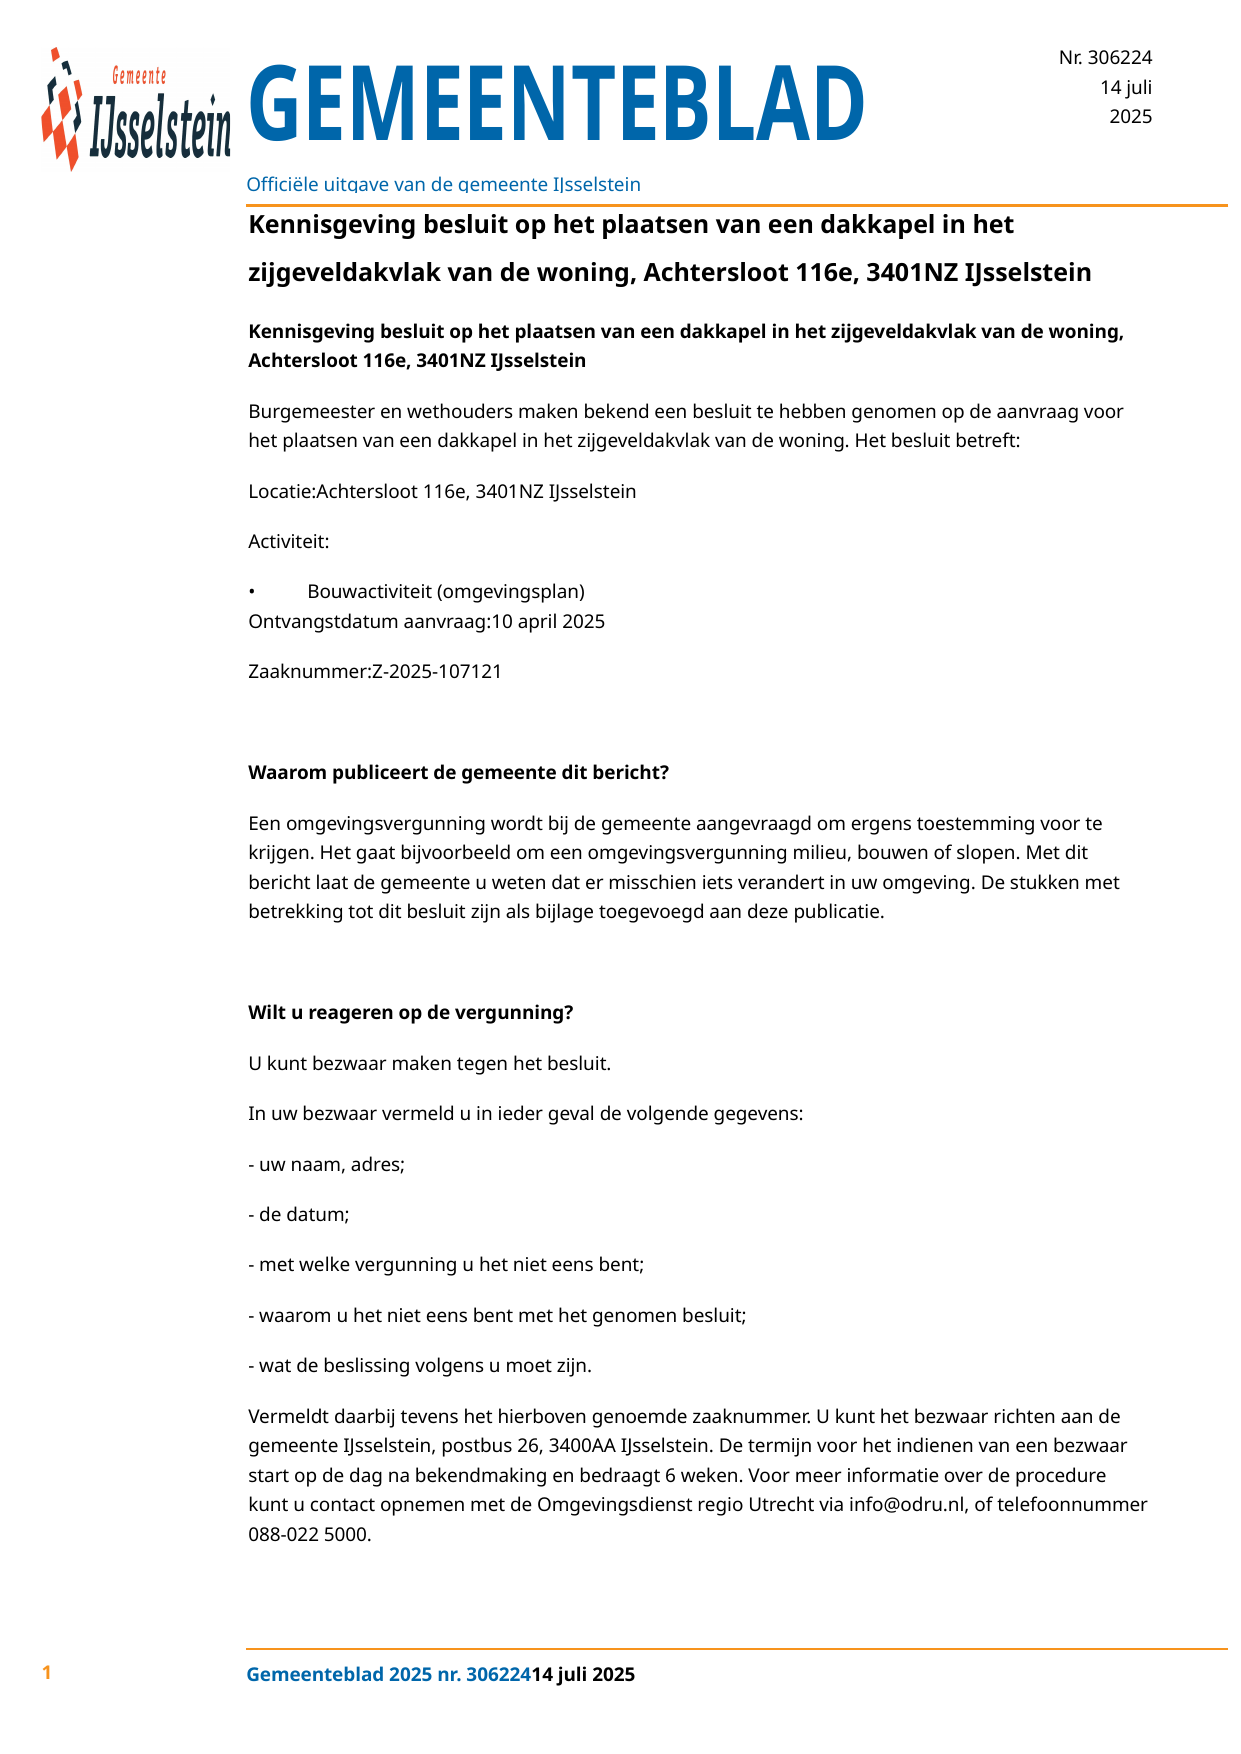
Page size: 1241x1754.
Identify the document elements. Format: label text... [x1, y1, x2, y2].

list Bouwactiviteit (omgevingsplan) [248, 579, 1152, 604]
text U kunt bezwaar maken tegen het besluit. [248, 1050, 1152, 1076]
text Vermeldt daarbij tevens het hierboven genoemde zaaknummer. U kunt het bezwaar richten aan de gemeente IJsselstein, postbus 26, 3400AA IJsselstein. De termijn voor het indienen van een bezwaar start op de dag na bekendmaking en bedraagt 6 weken. Voor meer informatie over de procedure kunt u contact opnemen met de Omgevingsdienst regio Utrecht via info@odru.nl, of telefoonnummer 088-022 5000. [248, 1403, 1152, 1547]
text Wilt u reageren op de vergunning? [248, 999, 1152, 1025]
text Activiteit: [248, 528, 1152, 554]
text Kennisgeving besluit op het plaatsen van een dakkapel in het zijgeveldakvlak van de woning, Achtersloot 116e, 3401NZ IJsselstein [248, 207, 1152, 288]
text - uw naam, adres; [248, 1151, 1152, 1177]
text Burgemeester en wethouders maken bekend een besluit te hebben genomen op de aanvraag voor het plaatsen van een dakkapel in het zijgeveldakvlak van de woning. Het besluit betreft: [248, 398, 1152, 453]
text Een omgevingsvergunning wordt bij de gemeente aangevraagd om ergens toestemming voor te krijgen. Het gaat bijvoorbeeld om een omgevingsvergunning milieu, bouwen of slopen. Met dit bericht laat de gemeente u weten dat er misschien iets verandert in uw omgeving. De stukken met betrekking tot dit besluit zijn als bijlage toegevoegd aan deze publicatie. [248, 810, 1152, 924]
text Locatie:Achtersloot 116e, 3401NZ IJsselstein [248, 478, 1152, 504]
text Ontvangstdatum aanvraag:10 april 2025 [248, 608, 1152, 634]
text - de datum; [248, 1201, 1152, 1227]
picture [41, 47, 231, 172]
text - wat de beslissing volgens u moet zijn. [248, 1352, 1152, 1378]
text In uw bezwaar vermeld u in ieder geval de volgende gegevens: [248, 1100, 1152, 1126]
text Kennisgeving besluit op het plaatsen van een dakkapel in het zijgeveldakvlak van de woning, Achtersloot 116e, 3401NZ IJsselstein [248, 318, 1152, 373]
text - waarom u het niet eens bent met het genomen besluit; [248, 1302, 1152, 1328]
text Zaaknummer:Z-2025-107121 [248, 659, 1152, 684]
text - met welke vergunning u het niet eens bent; [248, 1252, 1152, 1277]
text Waarom publiceert de gemeente dit bericht? [248, 759, 1152, 785]
